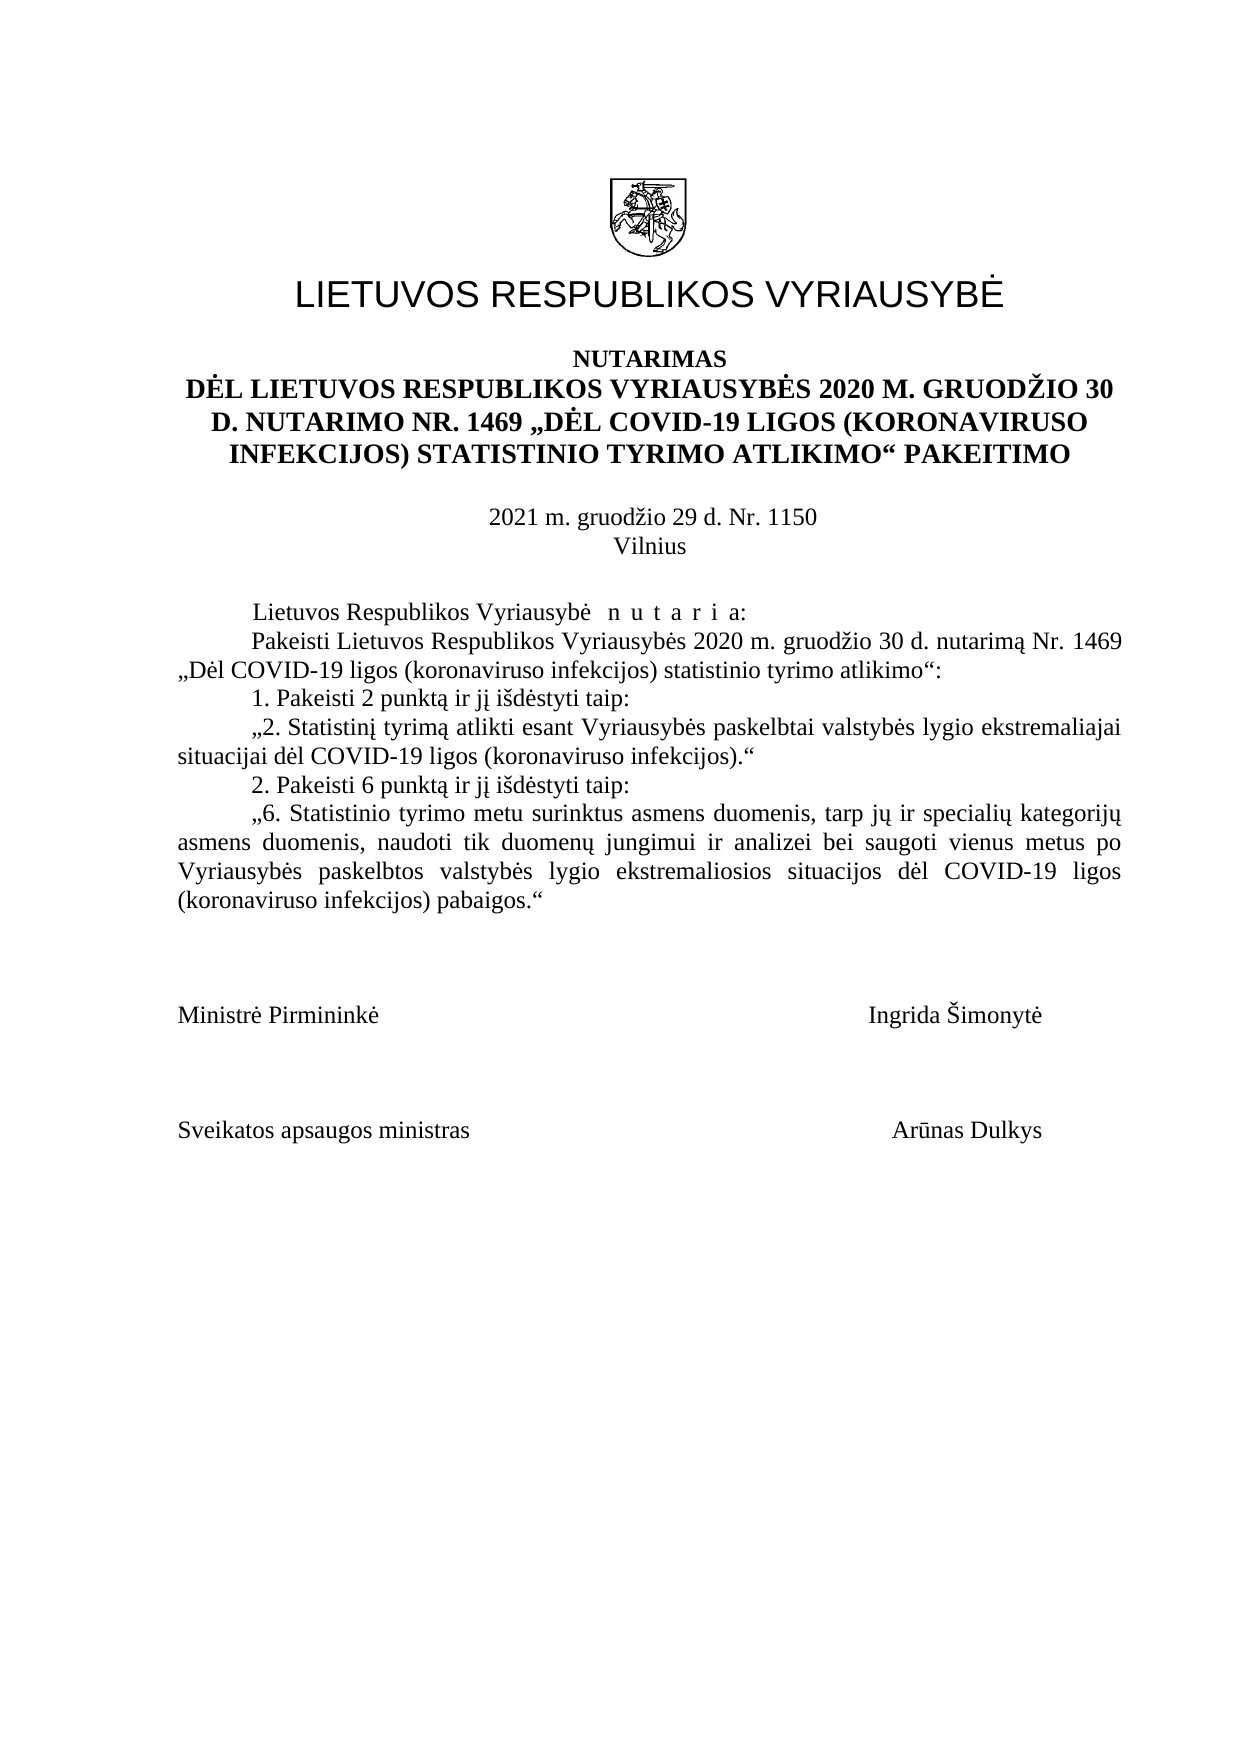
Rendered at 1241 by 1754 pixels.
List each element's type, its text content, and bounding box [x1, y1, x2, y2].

text „6. Statistinio tyrimo metu surinktus asmens duomenis, tarp jų ir specialių kategorijų asmens duomenis, naudoti tik duomenų jungimui ir analizei bei saugoti vienus metus po Vyriausybės paskelbtos valstybės lygio ekstremaliosios situacijos dėl COVID-19 ligos (koronaviruso infekcijos) pabaigos.“ [177, 798, 1122, 913]
text „2. Statistinį tyrimą atlikti esant Vyriausybės paskelbtai valstybės lygio ekstremaliajai situacijai dėl COVID-19 ligos (koronaviruso infekcijos).“ [177, 712, 1122, 770]
text Pakeisti Lietuvos Respublikos Vyriausybės 2020 m. gruodžio 30 d. nutarimą Nr. 1469 „Dėl COVID-19 ligos (koronaviruso infekcijos) statistinio tyrimo atlikimo“: [177, 626, 1122, 683]
text Sveikatos apsaugos ministras Arūnas Dulkys [177, 1115, 1122, 1143]
text Lietuvos Respublikos Vyriausybė nutaria: [177, 588, 1122, 626]
text Vilnius [177, 531, 1122, 560]
text 2021 m. gruodžio 29 d. Nr. 1150 [177, 502, 1122, 531]
text Lietuvos Respublikos Vyriausybė [177, 272, 1122, 315]
text Ministrė Pirmininkė Ingrida Šimonytė [177, 1000, 1122, 1028]
text nutarimas [177, 344, 1122, 373]
text DĖL LIETUVOS RESPUBLIKOS VYRIAUSYBĖS 2020 M. GRUODŽIO 30 D. NUTARIMO NR. 1469 „DĖL COVID-19 LIGOS (KORONAVIRUSO INFEKCIJOS) STATISTINIO TYRIMO ATLIKIMO“ PAKEITIMO [177, 373, 1122, 470]
text 2. Pakeisti 6 punktą ir jį išdėstyti taip: [177, 770, 1122, 798]
text 1. Pakeisti 2 punktą ir jį išdėstyti taip: [177, 683, 1122, 712]
